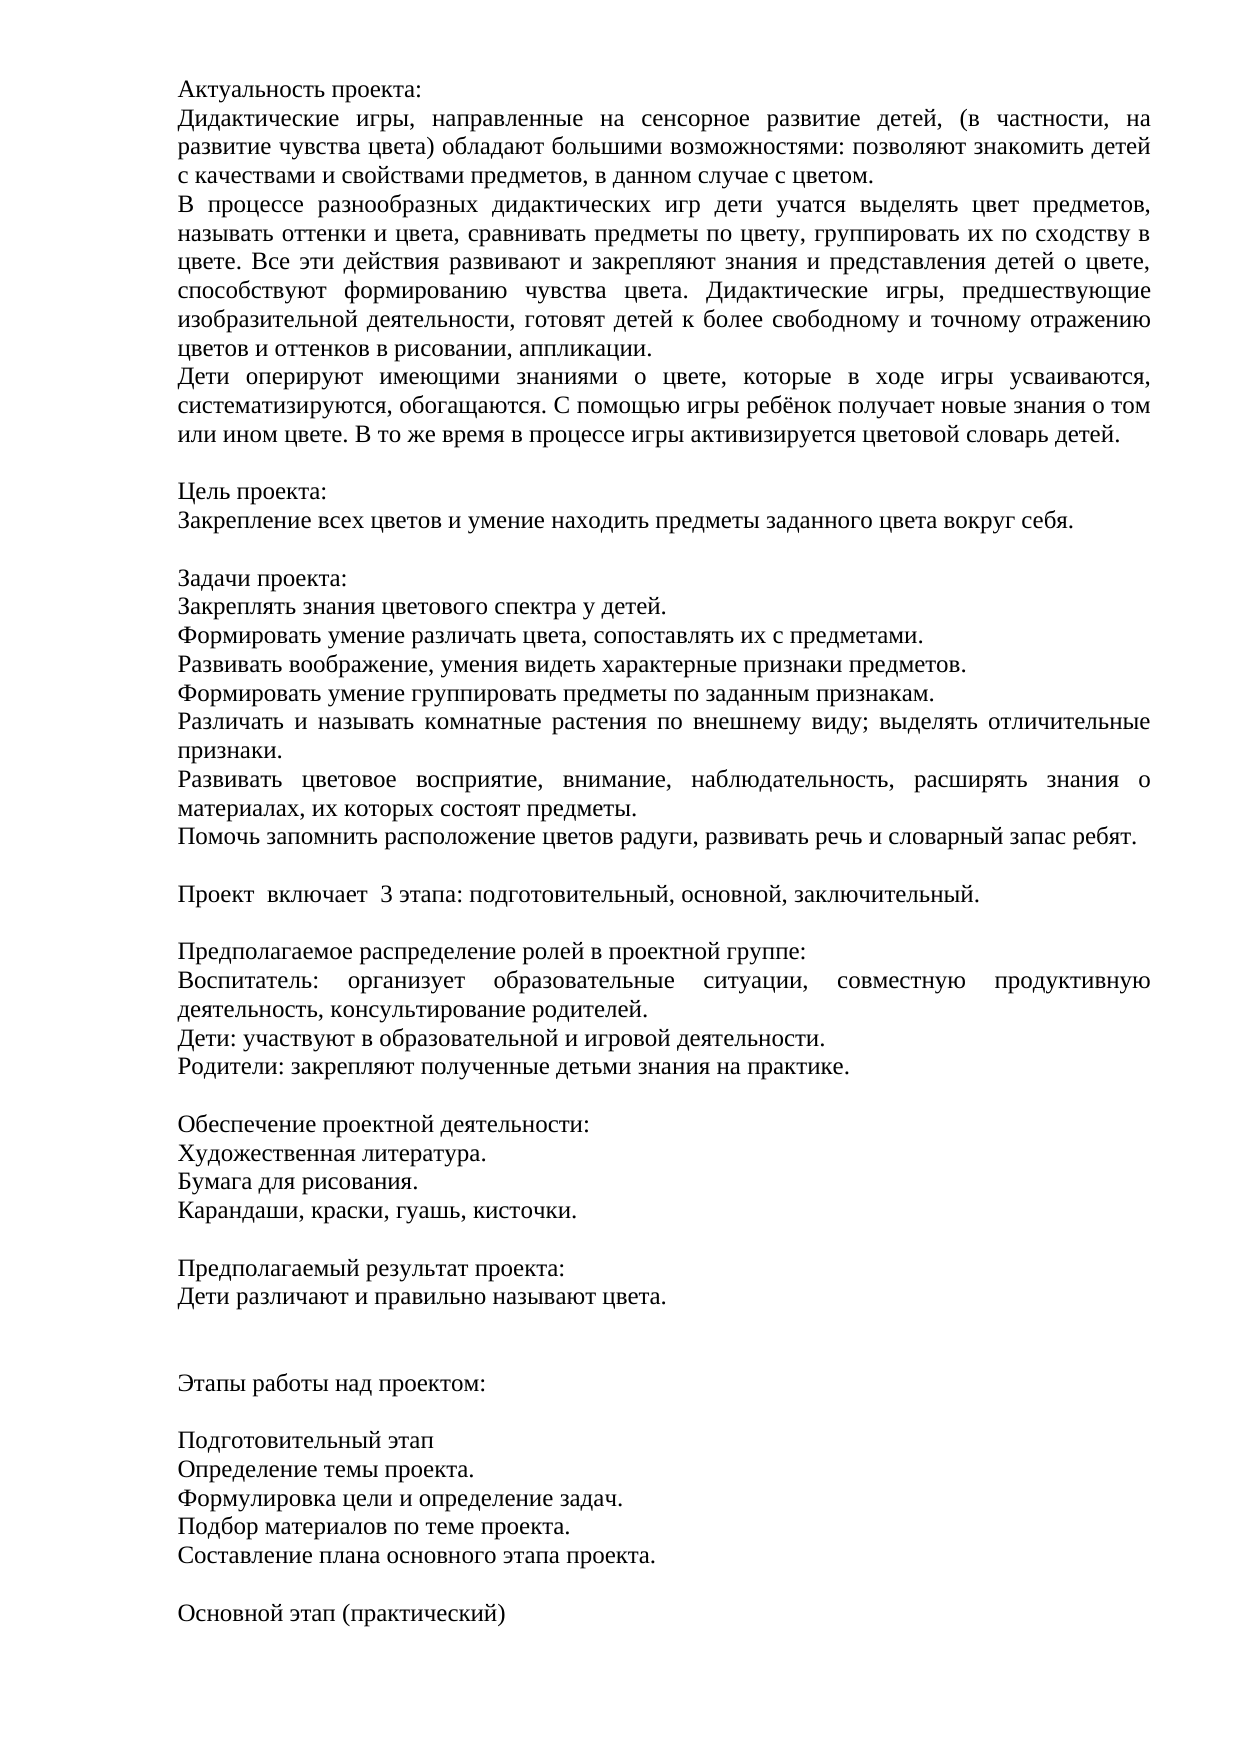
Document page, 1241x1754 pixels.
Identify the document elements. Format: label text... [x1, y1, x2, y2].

text Развивать воображение, умения видеть характерные признаки предметов. [177, 649, 1152, 678]
text Формировать умение группировать предметы по заданным признакам. [177, 678, 1152, 706]
text Определение темы проекта. [177, 1454, 1152, 1483]
text Задачи проекта: [177, 563, 1152, 591]
text Художественная литература. [177, 1138, 1152, 1166]
text Подбор материалов по теме проекта. [177, 1511, 1152, 1540]
text В процессе разнообразных дидактических игр дети учатся выделять цвет предметов, называть оттенки и цвета, сравнивать предметы по цвету, группировать их по сходству в цвете. Все эти действия развивают и закрепляют знания и представления детей о цвете, способствуют формированию чувства цвета. Дидактические игры, предшествующие изобразительной деятельности, готовят детей к более свободному и точному отражению цветов и оттенков в рисовании, аппликации. [177, 189, 1152, 361]
text Бумага для рисования. [177, 1166, 1152, 1195]
text Родители: закрепляют полученные детьми знания на практике. [177, 1051, 1152, 1080]
text Обеспечение проектной деятельности: [177, 1109, 1152, 1138]
text Закреплять знания цветового спектра у детей. [177, 591, 1152, 620]
text Дидактические игры, направленные на сенсорное развитие детей, (в частности, на развитие чувства цвета) обладают большими возможностями: позволяют знакомить детей с качествами и свойствами предметов, в данном случае с цветом. [177, 103, 1152, 189]
text Различать и называть комнатные растения по внешнему виду; выделять отличительные признаки. [177, 706, 1152, 764]
text Формировать умение различать цвета, сопоставлять их с предметами. [177, 620, 1152, 649]
text Цель проекта: [177, 476, 1152, 505]
text Помочь запомнить расположение цветов радуги, развивать речь и словарный запас ребят. [177, 821, 1152, 850]
text Закрепление всех цветов и умение находить предметы заданного цвета вокруг себя. [177, 505, 1152, 534]
text Составление плана основного этапа проекта. [177, 1540, 1152, 1569]
text Дети: участвуют в образовательной и игровой деятельности. [177, 1023, 1152, 1051]
text Проект включает 3 этапа: подготовительный, основной, заключительный. [177, 879, 1152, 908]
text Дети различают и правильно называют цвета. [177, 1281, 1152, 1310]
text Развивать цветовое восприятие, внимание, наблюдательность, расширять знания о материалах, их которых состоят предметы. [177, 764, 1152, 821]
text Актуальность проекта: [177, 74, 1152, 103]
text Формулировка цели и определение задач. [177, 1483, 1152, 1511]
text Основной этап (практический) [177, 1598, 1152, 1626]
text Предполагаемое распределение ролей в проектной группе: [177, 936, 1152, 965]
text Дети оперируют имеющими знаниями о цвете, которые в ходе игры усваиваются, систематизируются, обогащаются. С помощью игры ребёнок получает новые знания о том или ином цвете. В то же время в процессе игры активизируется цветовой словарь детей. [177, 361, 1152, 448]
text Подготовительный этап [177, 1425, 1152, 1454]
text Воспитатель: организует образовательные ситуации, совместную продуктивную деятельность, консультирование родителей. [177, 965, 1152, 1023]
text Карандаши, краски, гуашь, кисточки. [177, 1195, 1152, 1224]
text Предполагаемый результат проекта: [177, 1253, 1152, 1281]
text Этапы работы над проектом: [177, 1368, 1152, 1396]
